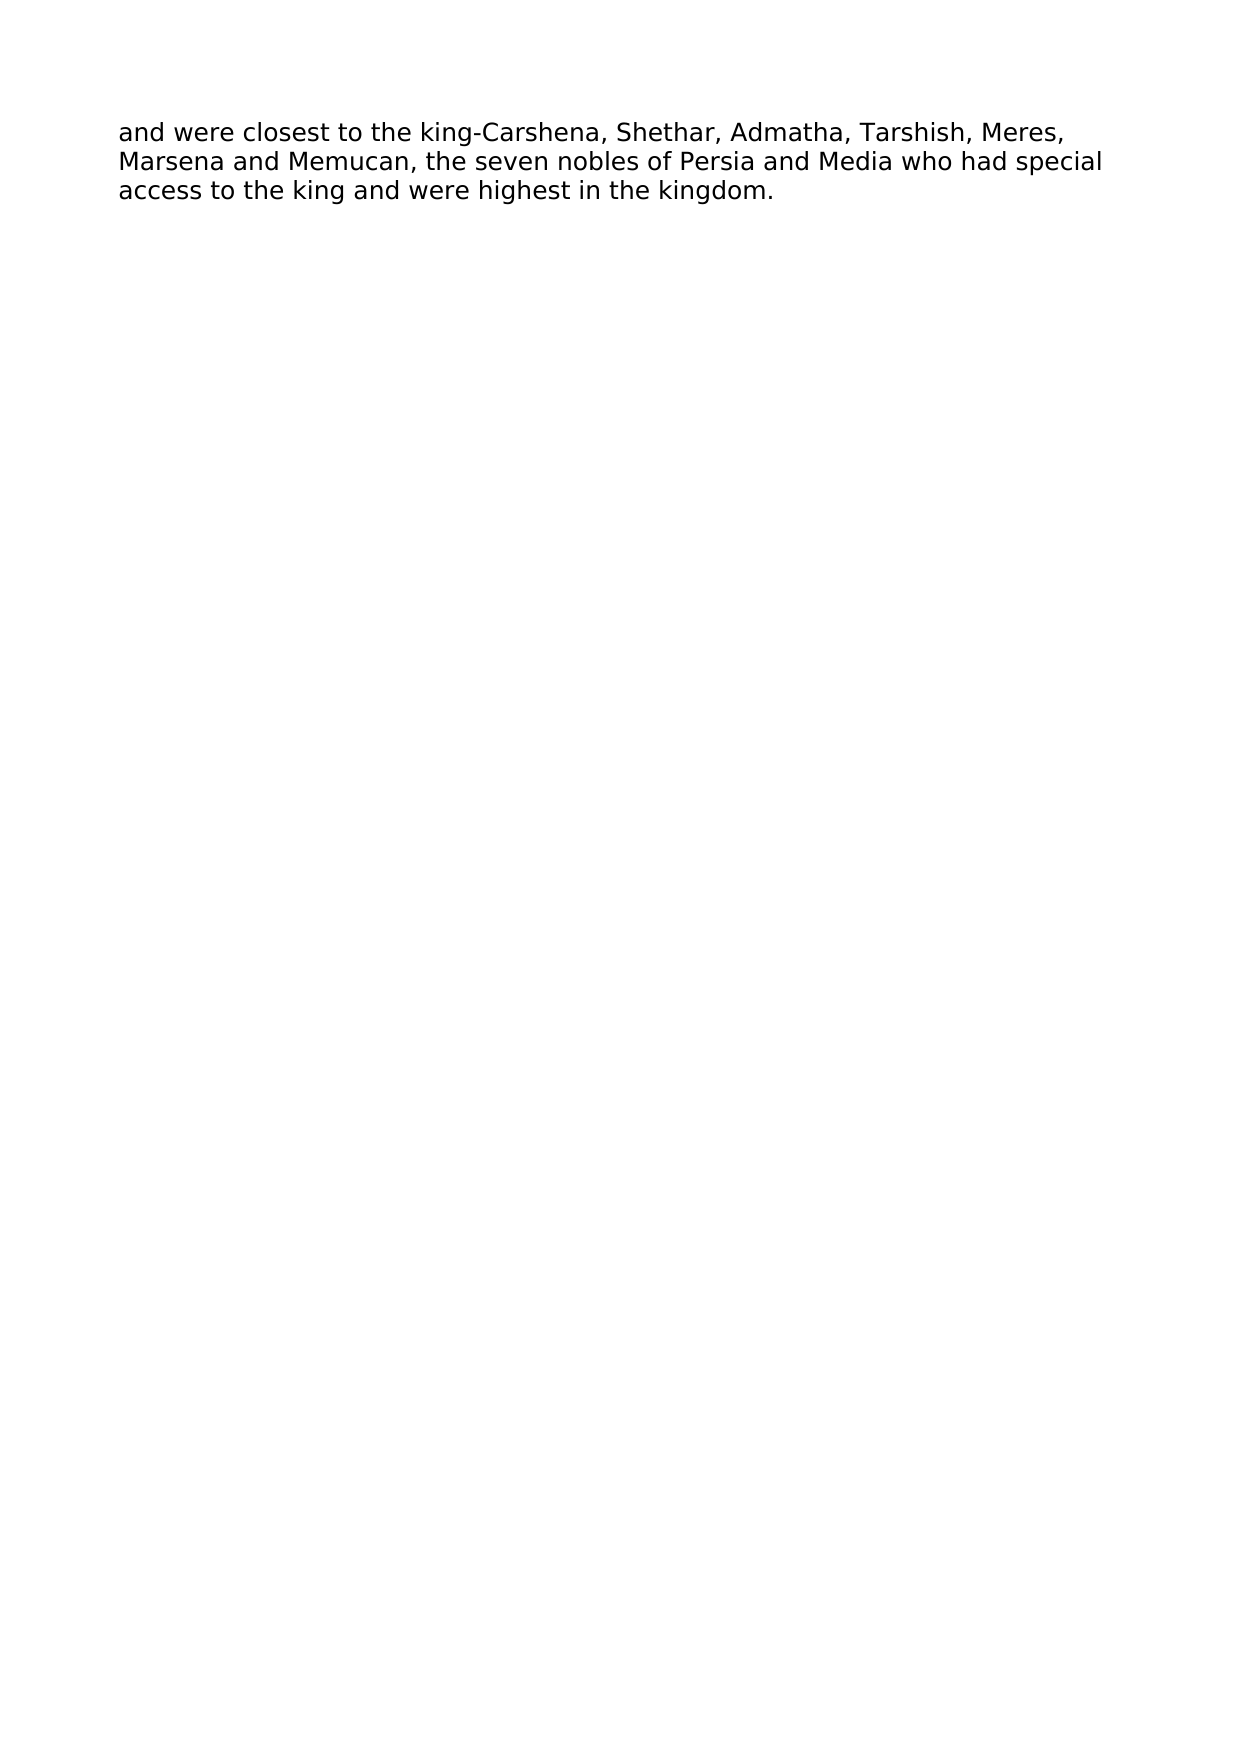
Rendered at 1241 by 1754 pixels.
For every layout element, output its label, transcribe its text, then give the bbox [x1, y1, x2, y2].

text and were closest to the king-Carshena, Shethar, Admatha, Tarshish, Meres, Marsena and Memucan, the seven nobles of Persia and Media who had special access to the king and were highest in the kingdom. [118, 118, 1122, 206]
